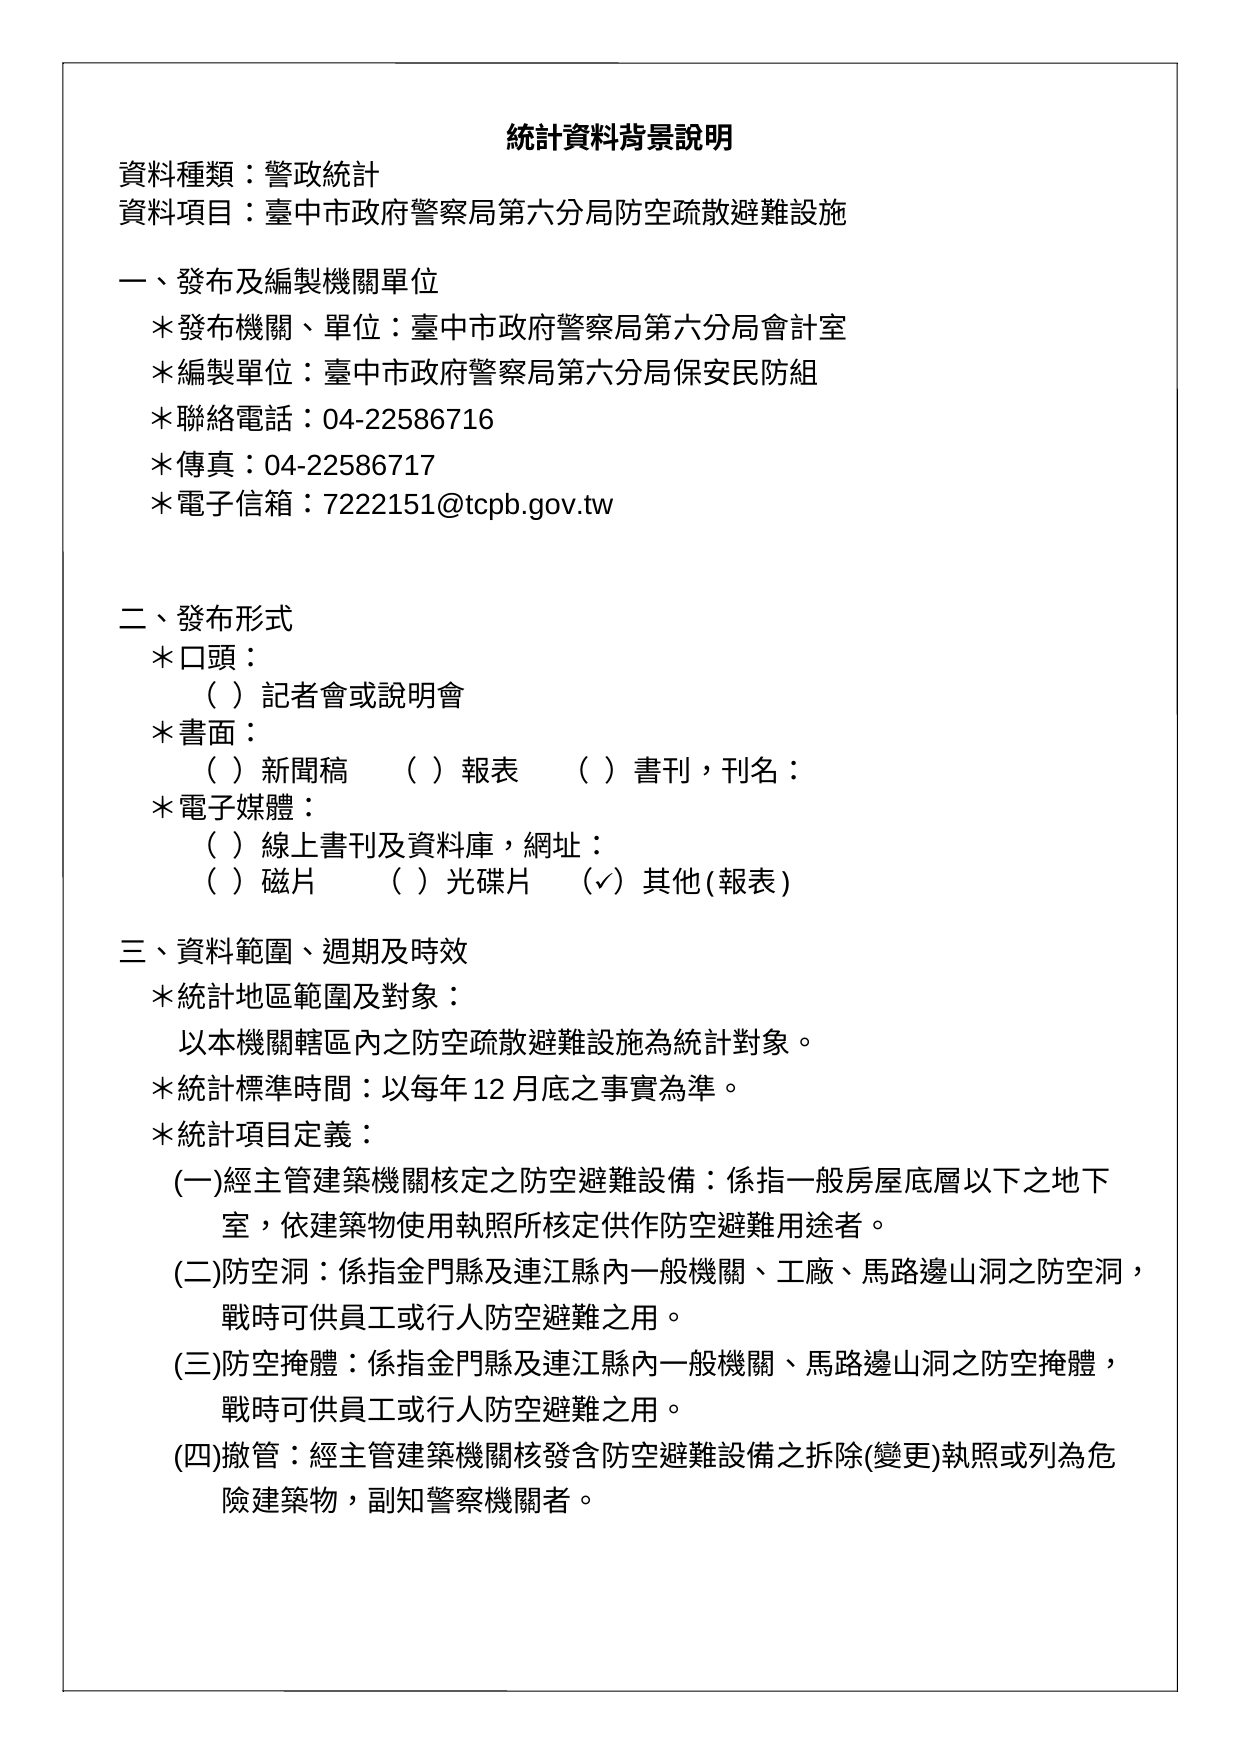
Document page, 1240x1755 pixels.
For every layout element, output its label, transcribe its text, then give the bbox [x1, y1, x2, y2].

text 以本機關轄區內之防空疏散避難設施為統計對象。 [178, 1024, 1129, 1061]
text ＊電子信箱：7222151@tcpb.gov.tw [147, 486, 1129, 522]
text (一)經主管建築機關核定之防空避難設備：係指一般房屋底層以下之地下 [173, 1162, 1129, 1198]
text ＊統計項目定義： [148, 1116, 1129, 1153]
text 室，依建築物使用執照所核定供作防空避難用途者。 [222, 1208, 1129, 1244]
text （ ）記者會或說明會 [188, 677, 1129, 714]
text （ ）線上書刊及資料庫，網址： （ ）磁片 （ ）光碟片 （P）其他(報表) [188, 827, 1129, 900]
text 資料項目：臺中市政府警察局第六分局防空疏散避難設施 [118, 194, 1129, 230]
text ＊口頭： [149, 640, 1129, 676]
text ＊傳真：04-22586717 [147, 446, 1129, 483]
text (三)防空掩體：係指金門縣及連江縣內一般機關、馬路邊山洞之防空掩體， [173, 1345, 1129, 1382]
text （ ）新聞稿 （ ）報表 （ ）書刊，刊名： [188, 752, 1129, 789]
text ＊發布機關、單位：臺中市政府警察局第六分局會計室 [148, 309, 1129, 345]
text ＊書面： [149, 715, 1129, 751]
text (四)撤管：經主管建築機關核發含防空避難設備之拆除(變更)執照或列為危 [173, 1437, 1129, 1473]
text 統計資料背景說明 資料種類：警政統計 [118, 118, 734, 193]
text ＊統計地區範圍及對象： [148, 979, 1129, 1015]
text 一、發布及編製機關單位 [118, 263, 1129, 300]
text 險建築物，副知警察機關者。 [222, 1482, 1129, 1519]
text ＊統計標準時間：以每年12月底之事實為準。 [148, 1070, 1129, 1107]
text ＊電子媒體： [149, 790, 1129, 826]
text (二)防空洞：係指金門縣及連江縣內一般機關、工廠、馬路邊山洞之防空洞， [173, 1253, 1129, 1290]
text 二、發布形式 [118, 601, 1129, 637]
text 戰時可供員工或行人防空避難之用。 [222, 1299, 1129, 1336]
text ＊編製單位：臺中市政府警察局第六分局保安民防組 [148, 355, 1129, 391]
text ＊聯絡電話：04-22586716 [147, 401, 1129, 437]
text 戰時可供員工或行人防空避難之用。 [222, 1391, 1129, 1427]
text 三、資料範圍、週期及時效 [118, 933, 1129, 969]
